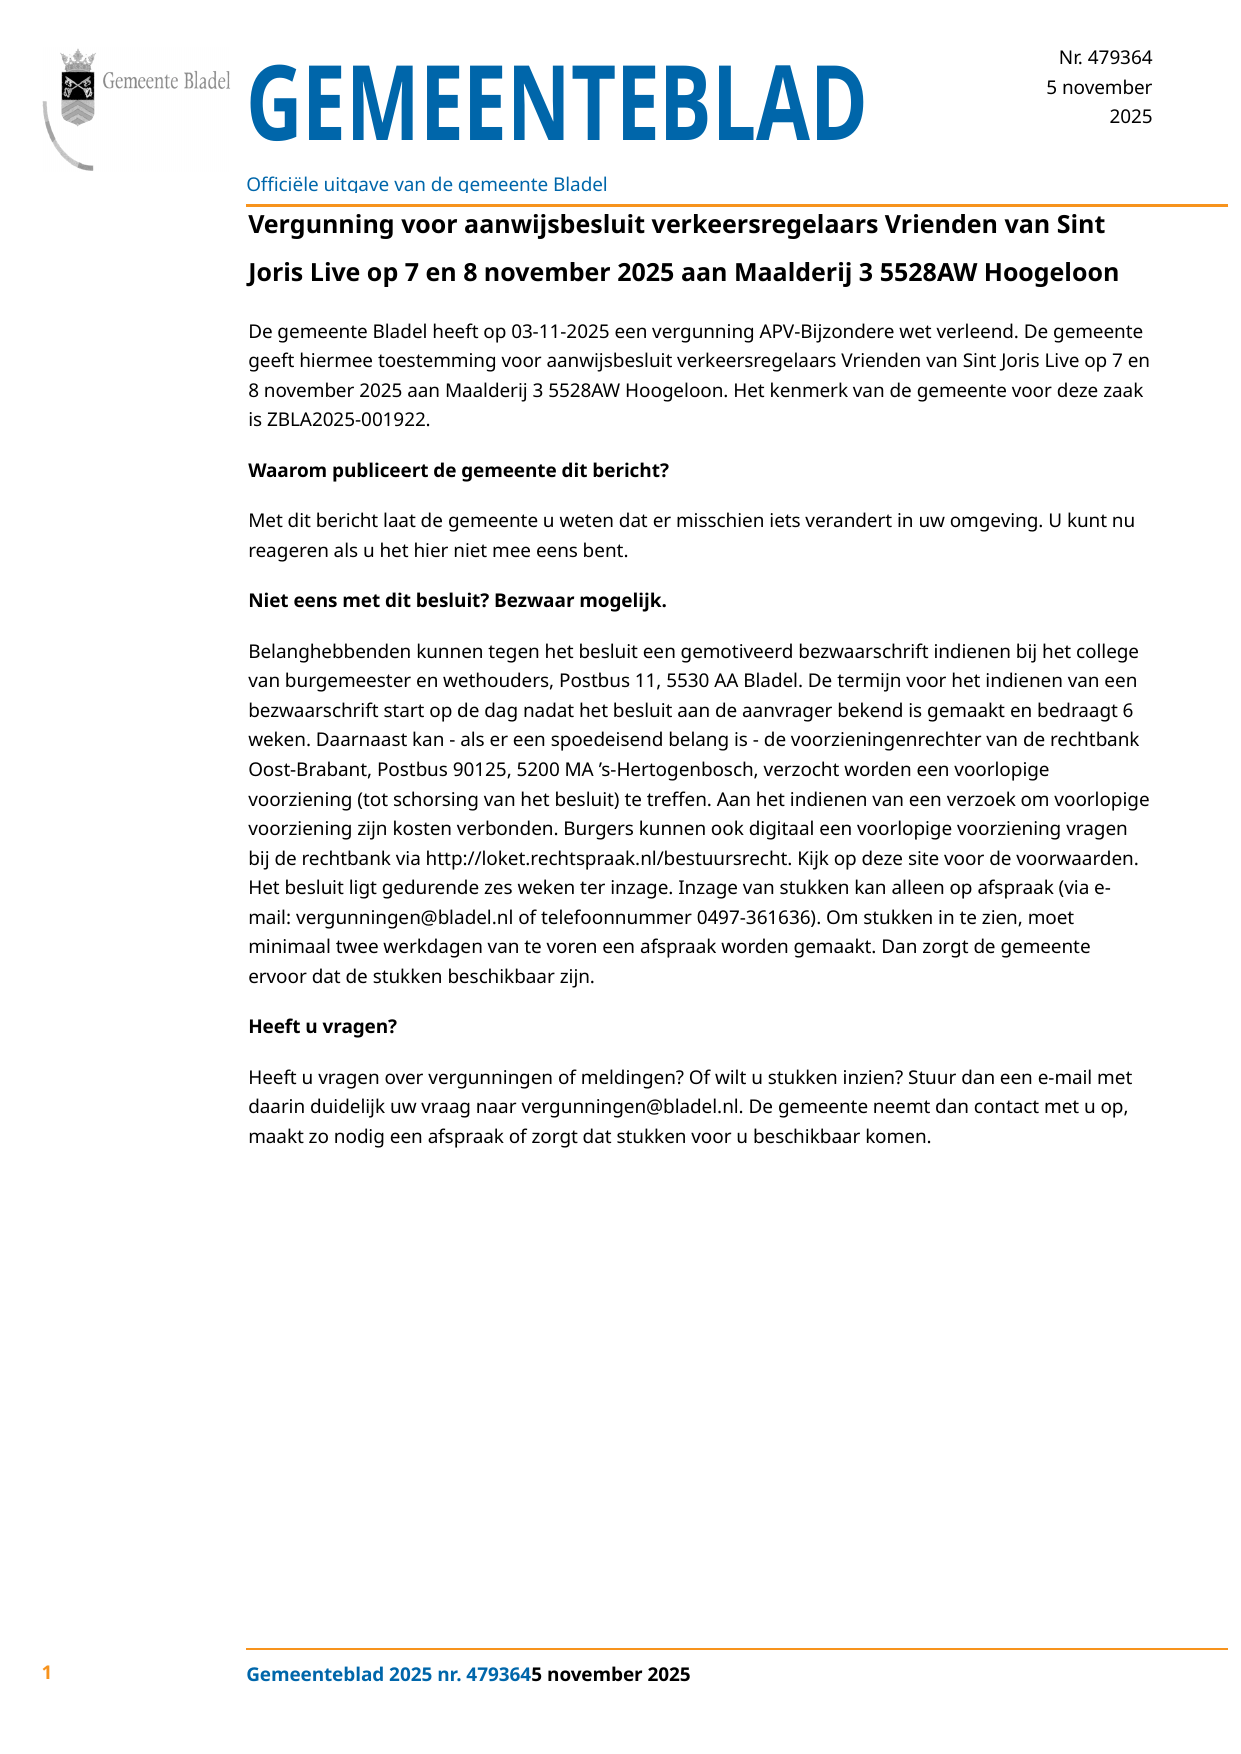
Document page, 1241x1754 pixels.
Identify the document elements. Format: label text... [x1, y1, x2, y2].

text Heeft u vragen? [248, 1014, 1152, 1039]
picture [41, 47, 231, 172]
text Met dit bericht laat de gemeente u weten dat er misschien iets verandert in uw omgeving. U kunt nu reageren als u het hier niet mee eens bent. [248, 507, 1152, 563]
text Belanghebbenden kunnen tegen het besluit een gemotiveerd bezwaarschrift indienen bij het college van burgemeester en wethouders, Postbus 11, 5530 AA Bladel. De termijn voor het indienen van een bezwaarschrift start op de dag nadat het besluit aan de aanvrager bekend is gemaakt en bedraagt 6 weken. Daarnaast kan - als er een spoedeisend belang is - de voorzieningenrechter van de rechtbank Oost-Brabant, Postbus 90125, 5200 MA ’s-Hertogenbosch, verzocht worden een voorlopige voorziening (tot schorsing van het besluit) te treffen. Aan het indienen van een verzoek om voorlopige voorziening zijn kosten verbonden. Burgers kunnen ook digitaal een voorlopige voorziening vragen bij de rechtbank via http://loket.rechtspraak.nl/bestuursrecht. Kijk op deze site voor de voorwaarden. Het besluit ligt gedurende zes weken ter inzage. Inzage van stukken kan alleen op afspraak (via e-mail: vergunningen@bladel.nl of telefoonnummer 0497-361636). Om stukken in te zien, moet minimaal twee werkdagen van te voren een afspraak worden gemaakt. Dan zorgt de gemeente ervoor dat de stukken beschikbaar zijn. [248, 638, 1152, 989]
text Waarom publiceert de gemeente dit bericht? [248, 457, 1152, 483]
text De gemeente Bladel heeft op 03-11-2025 een vergunning APV-Bijzondere wet verleend. De gemeente geeft hiermee toestemming voor aanwijsbesluit verkeersregelaars Vrienden van Sint Joris Live op 7 en 8 november 2025 aan Maalderij 3 5528AW Hoogeloon. Het kenmerk van de gemeente voor deze zaak is ZBLA2025-001922. [248, 318, 1152, 432]
text Heeft u vragen over vergunningen of meldingen? Of wilt u stukken inzien? Stuur dan een e-mail met daarin duidelijk uw vraag naar vergunningen@bladel.nl. De gemeente neemt dan contact met u op, maakt zo nodig een afspraak of zorgt dat stukken voor u beschikbaar komen. [248, 1064, 1152, 1149]
text Vergunning voor aanwijsbesluit verkeersregelaars Vrienden van Sint Joris Live op 7 en 8 november 2025 aan Maalderij 3 5528AW Hoogeloon [248, 207, 1152, 288]
text Niet eens met dit besluit? Bezwaar mogelijk. [248, 587, 1152, 613]
